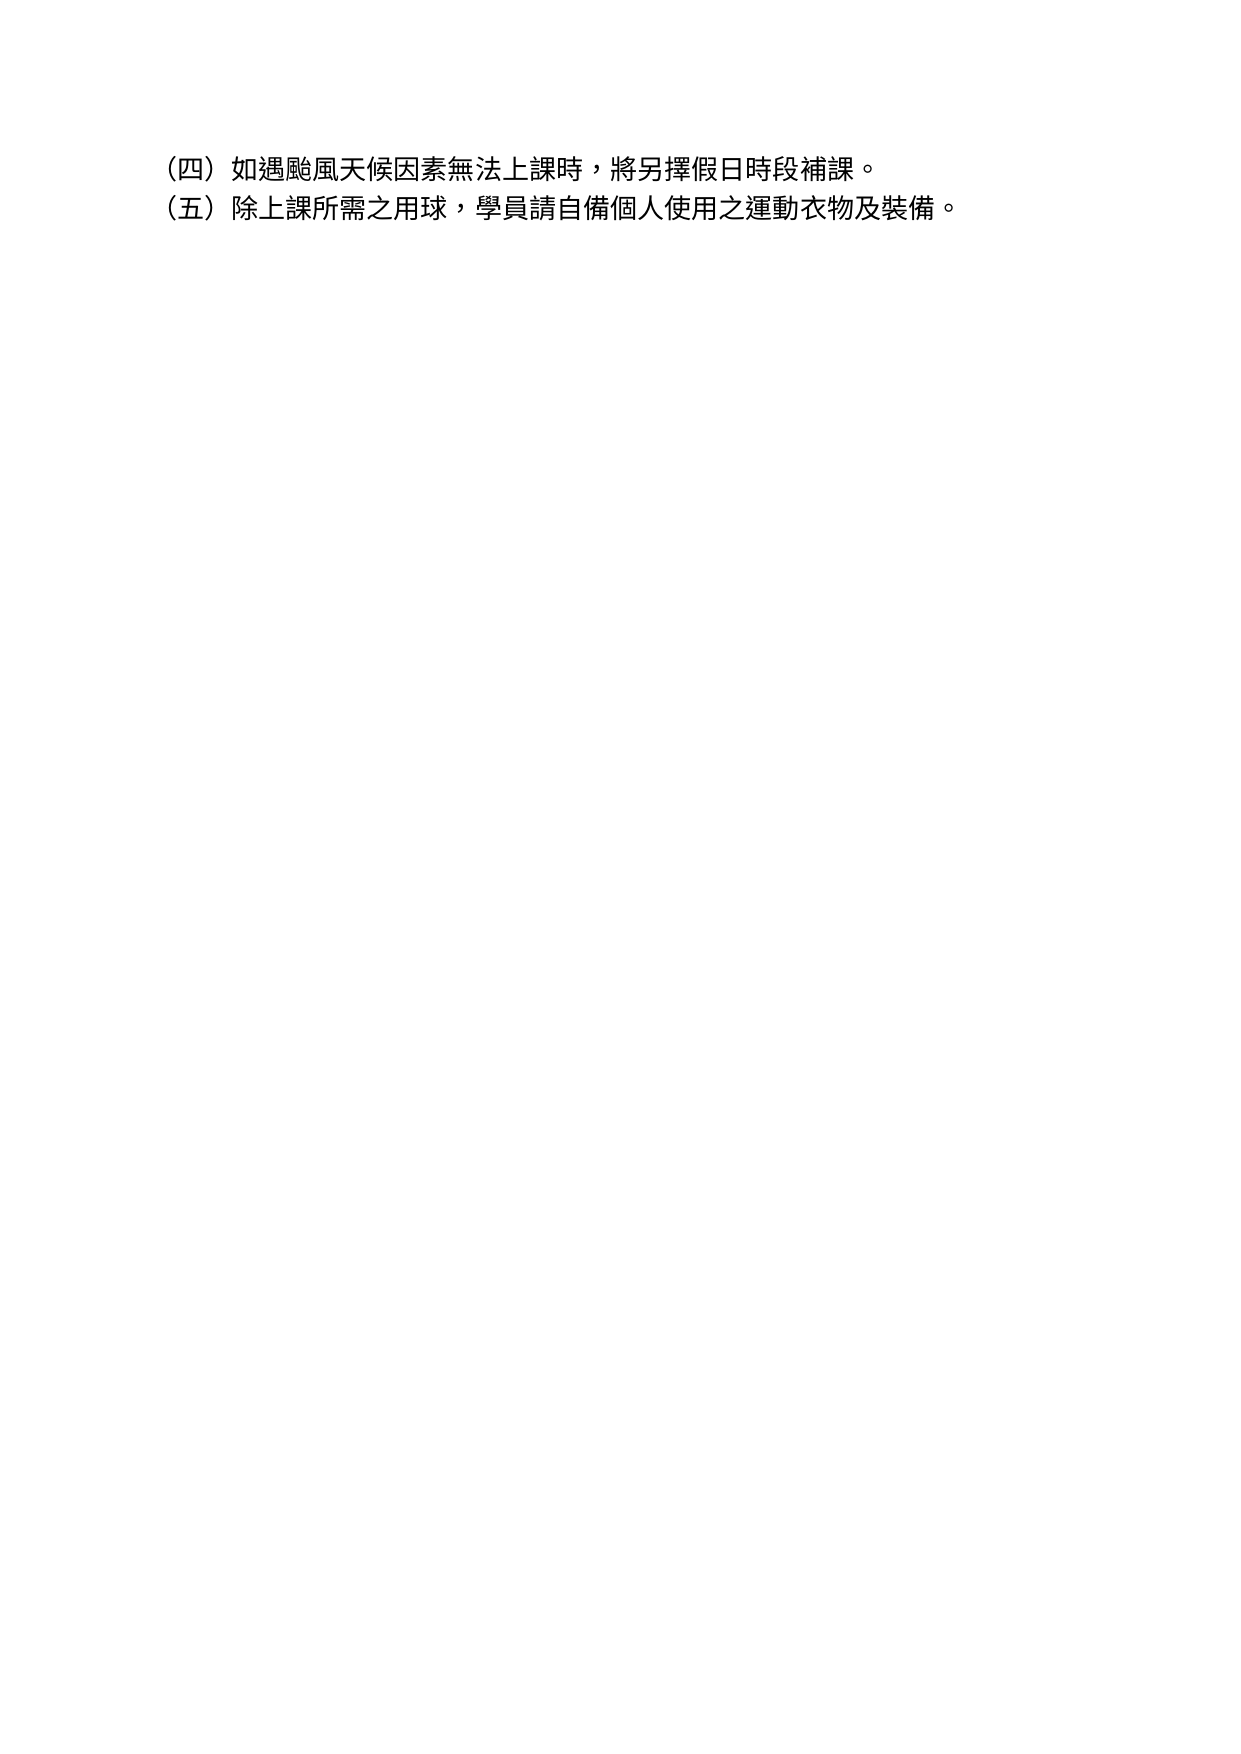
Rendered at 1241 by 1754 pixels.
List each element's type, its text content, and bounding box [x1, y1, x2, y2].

text （四）如遇颱風天候因素無法上課時，將另擇假日時段補課。 [150, 148, 1128, 187]
text （五）除上課所需之用球，學員請自備個人使用之運動衣物及裝備。 [150, 187, 1128, 226]
